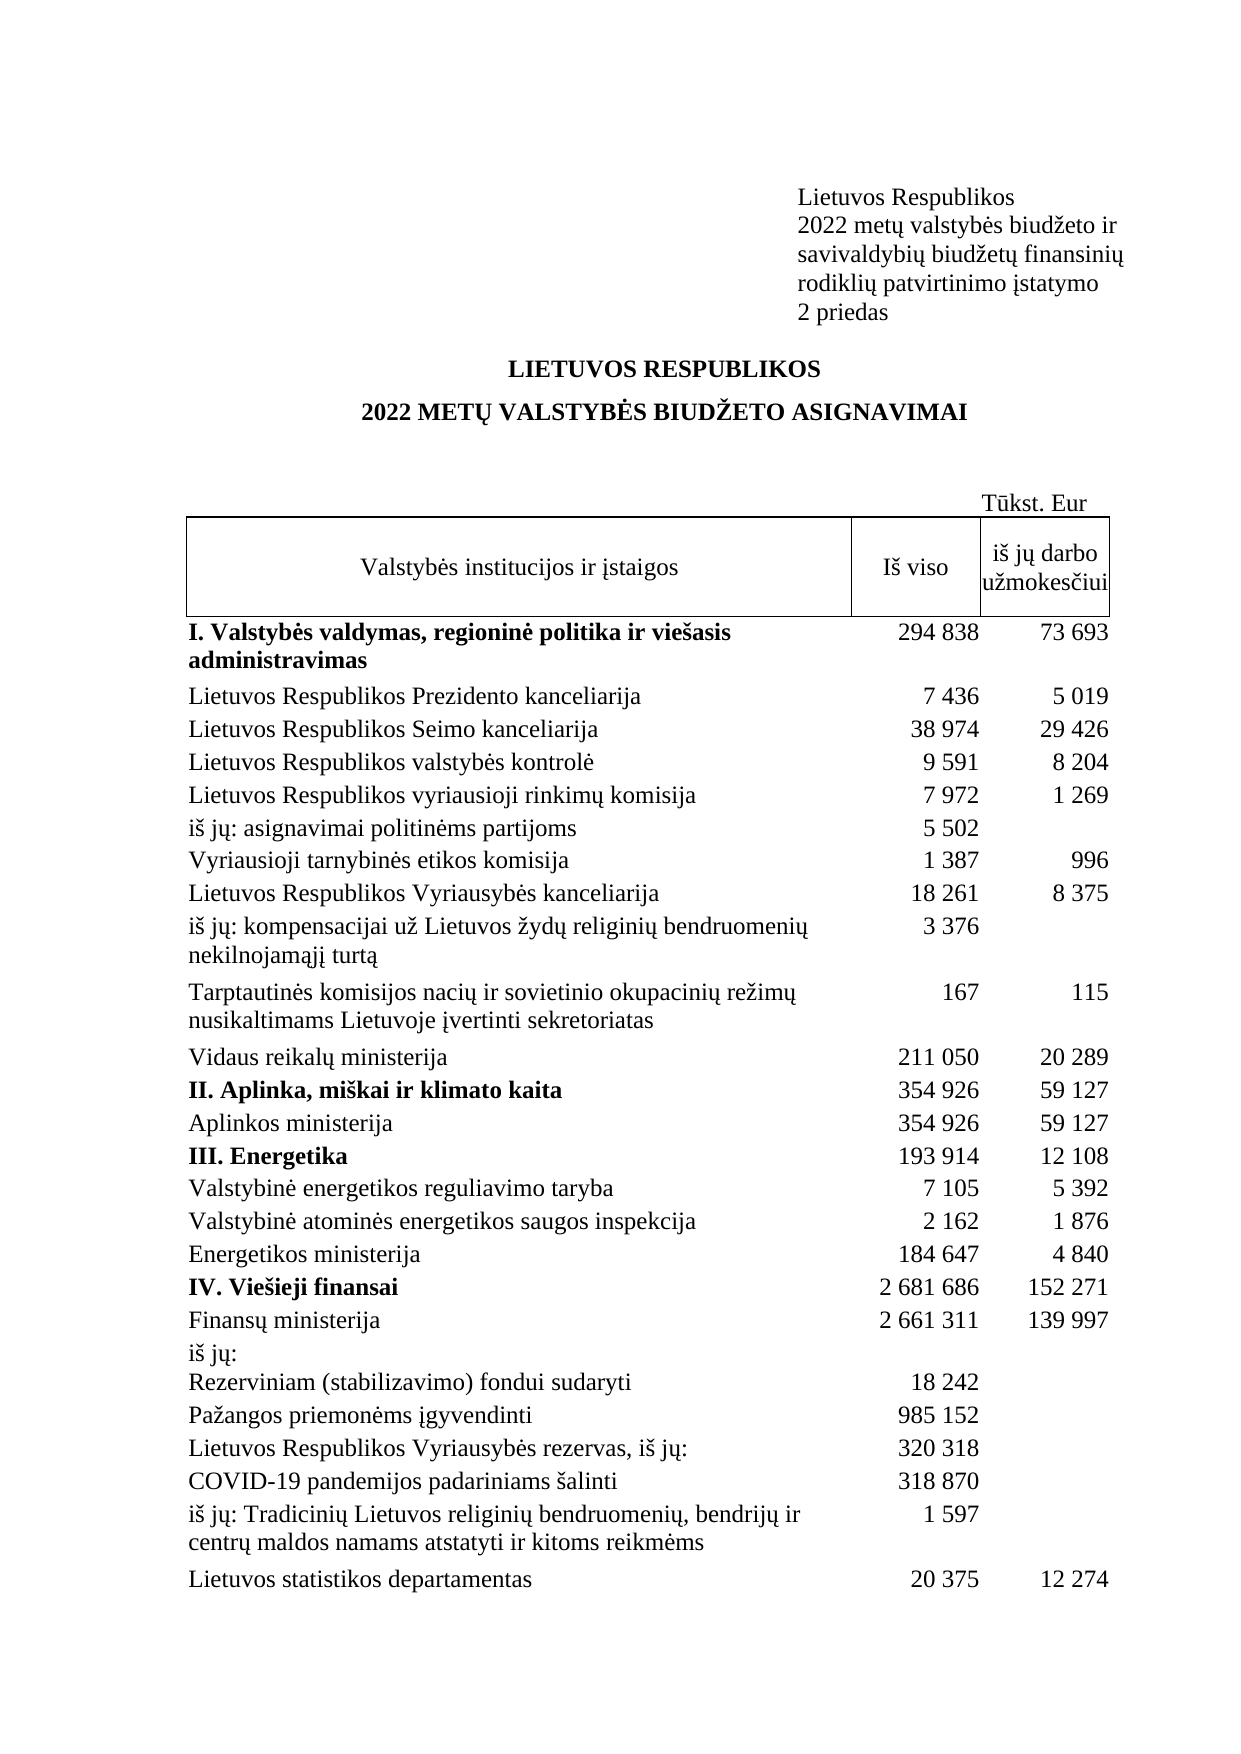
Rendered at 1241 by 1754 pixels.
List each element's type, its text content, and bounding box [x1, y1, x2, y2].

text savivaldybių biudžetų finansinių [177, 239, 1152, 268]
table_cell Valstybės institucijos ir įstaigos [187, 518, 851, 616]
table_cell 18 242 [851, 1368, 980, 1400]
table_cell 3 376 [851, 911, 980, 977]
table_cell 7 436 [851, 681, 980, 714]
table_cell IV. Viešieji finansai [187, 1272, 851, 1305]
table_cell iš jų: asignavimai politinėms partijoms [187, 813, 851, 845]
text Lietuvos Respublikos [177, 182, 1152, 211]
table_cell 2 661 311 [851, 1305, 980, 1338]
table_header [187, 484, 851, 516]
table_cell [980, 1499, 1110, 1564]
table_header Tūkst. Eur [980, 484, 1110, 516]
table_cell [980, 1400, 1110, 1433]
table_cell 5 392 [980, 1174, 1110, 1206]
table_cell 1 876 [980, 1206, 1110, 1239]
table_cell Finansų ministerija [187, 1305, 851, 1338]
table_cell 193 914 [851, 1141, 980, 1173]
table_cell 12 108 [980, 1141, 1110, 1173]
table_header [851, 484, 980, 516]
table_cell iš jų: [187, 1338, 851, 1367]
table_cell 12 274 [980, 1564, 1110, 1597]
table_cell iš jų: kompensacijai už Lietuvos žydų religinių bendruomenių nekilnojamąjį turtą [187, 911, 851, 977]
text LIETUVOS RESPUBLIKOS [177, 354, 1152, 383]
table_cell 139 997 [980, 1305, 1110, 1338]
table_cell 20 289 [980, 1042, 1110, 1075]
table_cell [980, 813, 1110, 845]
table_cell 115 [980, 977, 1110, 1042]
table_cell Valstybinė energetikos reguliavimo taryba [187, 1174, 851, 1206]
table_cell 996 [980, 845, 1110, 878]
table_cell 294 838 [851, 617, 980, 681]
table_cell Lietuvos Respublikos Seimo kanceliarija [187, 714, 851, 747]
table_cell iš jų: Tradicinių Lietuvos religinių bendruomenių, bendrijų ir centrų maldos namams atstatyti ir kitoms reikmėms [187, 1499, 851, 1564]
table_cell Lietuvos Respublikos Vyriausybės kanceliarija [187, 878, 851, 911]
table_cell [851, 1338, 980, 1367]
table_cell 73 693 [980, 617, 1110, 681]
table_cell 59 127 [980, 1108, 1110, 1141]
table_cell Iš viso [852, 518, 980, 616]
table_cell II. Aplinka, miškai ir klimato kaita [187, 1075, 851, 1108]
table_cell iš jų darbo užmokesčiui [981, 518, 1109, 616]
table_cell Energetikos ministerija [187, 1239, 851, 1272]
table_cell Pažangos priemonėms įgyvendinti [187, 1400, 851, 1433]
table_cell 1 387 [851, 845, 980, 878]
table_cell 167 [851, 977, 980, 1042]
table_cell Rezerviniam (stabilizavimo) fondui sudaryti [187, 1368, 851, 1400]
table_cell 320 318 [851, 1433, 980, 1466]
table_cell 5 019 [980, 681, 1110, 714]
table_cell Lietuvos Respublikos valstybės kontrolė [187, 747, 851, 780]
table_cell Valstybinė atominės energetikos saugos inspekcija [187, 1206, 851, 1239]
table_cell 9 591 [851, 747, 980, 780]
text rodiklių patvirtinimo įstatymo [177, 268, 1152, 297]
table_cell Tarptautinės komisijos nacių ir sovietinio okupacinių režimų nusikaltimams Lietuvoje įvertinti sekretoriatas [187, 977, 851, 1042]
table_cell 2 681 686 [851, 1272, 980, 1305]
table_cell [980, 1466, 1110, 1499]
table_cell [980, 911, 1110, 977]
table_cell 211 050 [851, 1042, 980, 1075]
table_cell 38 974 [851, 714, 980, 747]
table_cell 7 972 [851, 780, 980, 813]
table_cell Lietuvos Respublikos Prezidento kanceliarija [187, 681, 851, 714]
table_cell [980, 1433, 1110, 1466]
table_cell 5 502 [851, 813, 980, 845]
table_cell [980, 1368, 1110, 1400]
table_cell 152 271 [980, 1272, 1110, 1305]
table_cell 318 870 [851, 1466, 980, 1499]
table_cell Lietuvos Respublikos vyriausioji rinkimų komisija [187, 780, 851, 813]
table_cell 985 152 [851, 1400, 980, 1433]
table_cell 4 840 [980, 1239, 1110, 1272]
table_cell 1 269 [980, 780, 1110, 813]
table_cell 29 426 [980, 714, 1110, 747]
table_cell 354 926 [851, 1075, 980, 1108]
table_cell III. Energetika [187, 1141, 851, 1173]
table_cell I. Valstybės valdymas, regioninė politika ir viešasis administravimas [187, 617, 851, 681]
table_cell Vidaus reikalų ministerija [187, 1042, 851, 1075]
table_cell COVID-19 pandemijos padariniams šalinti [187, 1466, 851, 1499]
text 2 priedas [177, 297, 1152, 326]
table_cell 184 647 [851, 1239, 980, 1272]
table_cell 59 127 [980, 1075, 1110, 1108]
table_cell 18 261 [851, 878, 980, 911]
table_cell 8 375 [980, 878, 1110, 911]
table_cell 7 105 [851, 1174, 980, 1206]
table_cell Lietuvos Respublikos Vyriausybės rezervas, iš jų: [187, 1433, 851, 1466]
table_cell 8 204 [980, 747, 1110, 780]
table_cell 1 597 [851, 1499, 980, 1564]
table_cell Lietuvos statistikos departamentas [187, 1564, 851, 1597]
table_cell 2 162 [851, 1206, 980, 1239]
table_cell Aplinkos ministerija [187, 1108, 851, 1141]
table_cell 354 926 [851, 1108, 980, 1141]
text 2022 METŲ VALSTYBĖS BIUDŽETO ASIGNAVIMAI [177, 397, 1152, 426]
table_cell Vyriausioji tarnybinės etikos komisija [187, 845, 851, 878]
table_cell [980, 1338, 1110, 1367]
text 2022 metų valstybės biudžeto ir [177, 211, 1152, 239]
table_cell 20 375 [851, 1564, 980, 1597]
